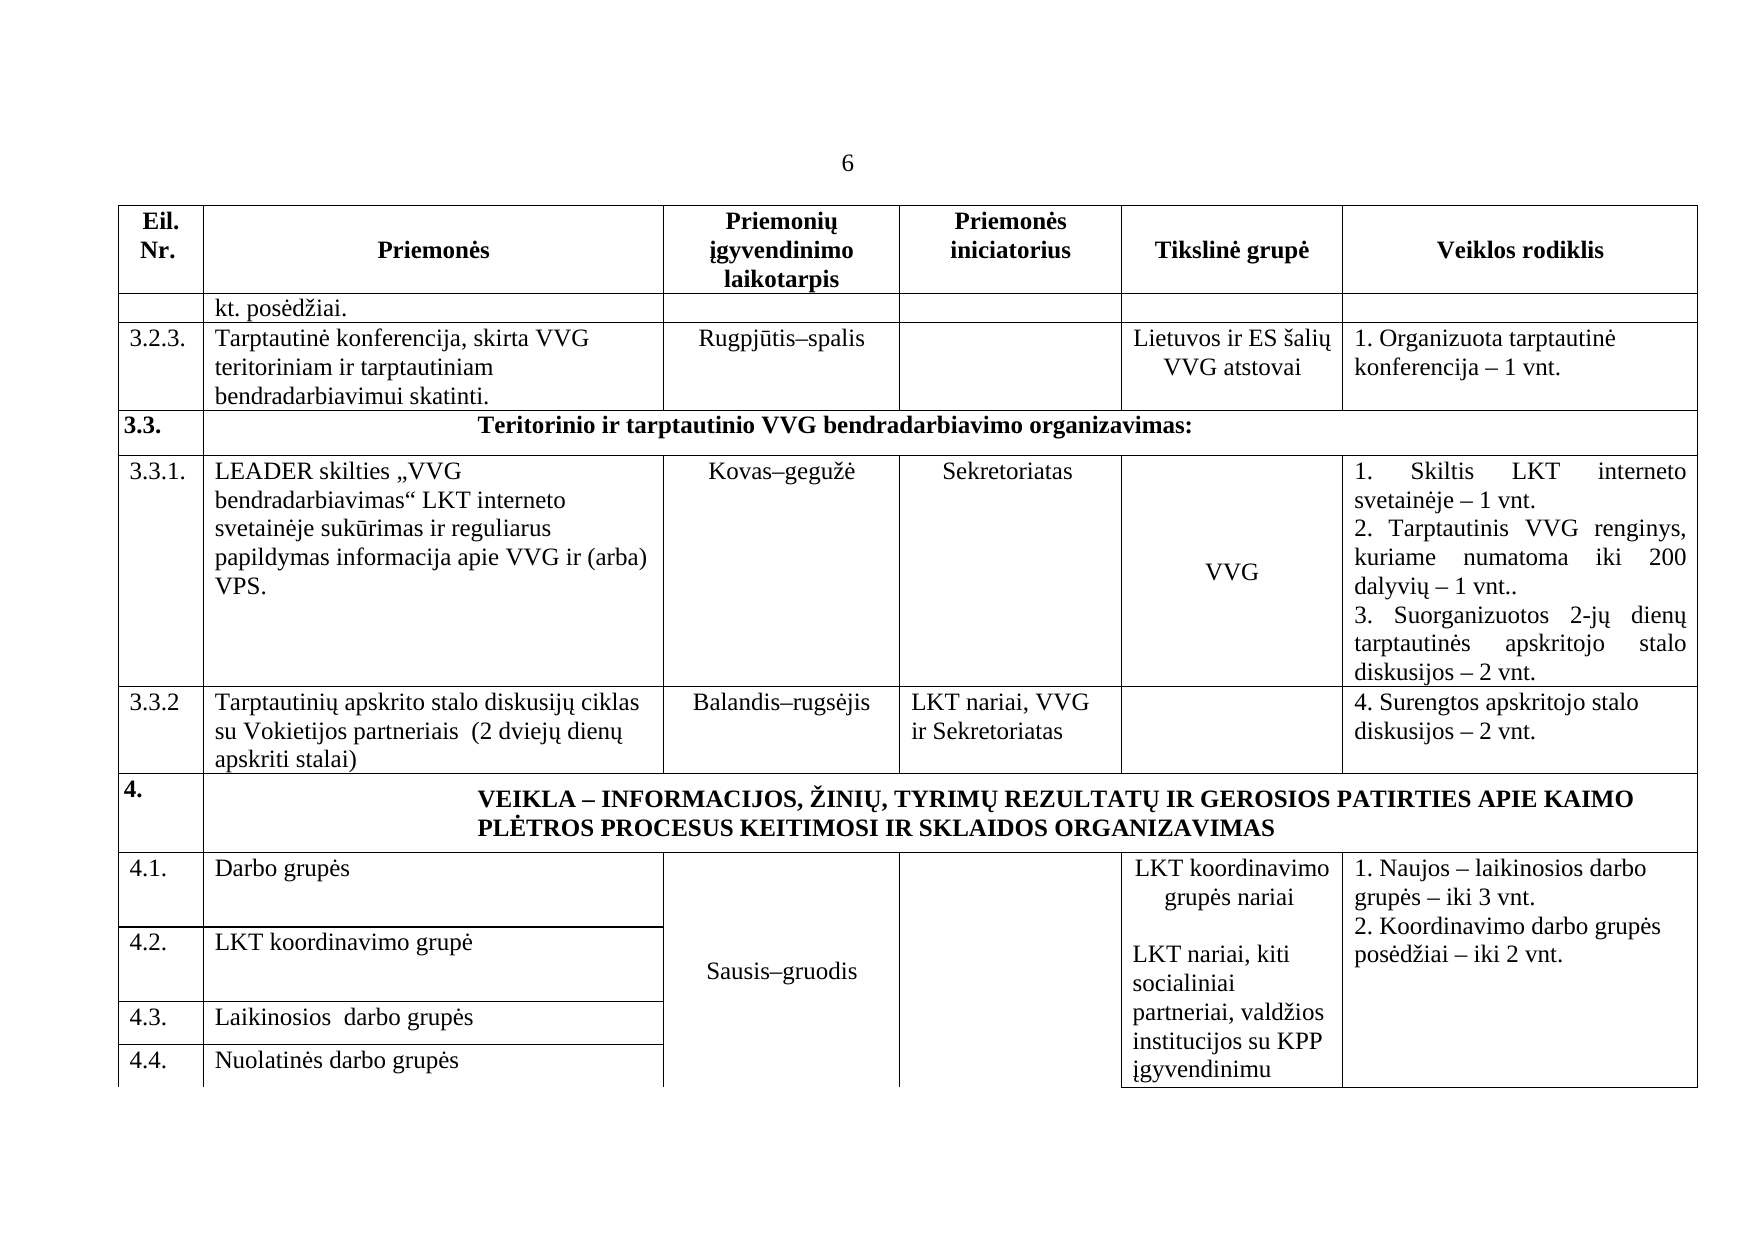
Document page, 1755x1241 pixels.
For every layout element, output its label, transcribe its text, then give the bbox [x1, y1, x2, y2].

table_cell [900, 323, 1121, 409]
table_cell VVG [1122, 456, 1342, 686]
table_cell Nuolatinės darbo grupės [204, 1045, 663, 1087]
table_cell [204, 774, 472, 852]
table_header Veiklos rodiklis [1343, 206, 1697, 292]
table_cell 1. Skiltis LKT interneto svetainėje – 1 vnt. 2. Tarptautinis VVG renginys, kuriame numatoma iki 200 dalyvių – 1 vnt.. 3. Suorganizuotos 2-jų dienų tarptautinės apskritojo stalo diskusijos – 2 vnt. [1343, 456, 1697, 686]
table_cell 3.3.2 [119, 687, 203, 773]
table_cell Rugpjūtis–spalis [664, 323, 899, 409]
table_cell 3.2.3. [119, 323, 203, 409]
table_cell 4. Surengtos apskritojo stalo diskusijos – 2 vnt. [1343, 687, 1697, 773]
table_header Tikslinė grupė [1122, 206, 1342, 292]
table_cell Laikinosios darbo grupės [204, 1002, 663, 1044]
table_cell [204, 411, 472, 455]
table_cell Balandis–rugsėjis [664, 687, 899, 773]
table_cell Kovas–gegužė [664, 456, 899, 686]
table_cell 3.3. [119, 411, 203, 455]
table_cell 3.3.1. [119, 456, 203, 686]
table_cell [1122, 294, 1342, 322]
table_cell 4.3. [119, 1002, 203, 1044]
table_cell kt. posėdžiai. [204, 294, 663, 322]
table_cell LEADER skilties „VVG bendradarbiavimas“ LKT interneto svetainėje sukūrimas ir reguliarus papildymas informacija apie VVG ir (arba) VPS. [204, 456, 663, 686]
table_cell 4. [119, 774, 203, 852]
table_cell 4.4. [119, 1045, 203, 1087]
table_cell Lietuvos ir ES šalių VVG atstovai [1122, 323, 1342, 409]
table_cell [1343, 294, 1697, 322]
table_cell 4.1. [119, 853, 203, 926]
table_cell Darbo grupės [204, 853, 663, 926]
table_header Priemonės [204, 206, 663, 292]
table_cell LKT koordinavimo grupės nariai LKT nariai, kiti socialiniai partneriai, valdžios institucijos su KPP įgyvendinimu [1122, 853, 1342, 1087]
table_cell 1. Naujos – laikinosios darbo grupės – iki 3 vnt. 2. Koordinavimo darbo grupės posėdžiai – iki 2 vnt. [1343, 853, 1697, 1087]
table_cell Teritorinio ir tarptautinio VVG bendradarbiavimo organizavimas: [472, 411, 1697, 455]
table_cell [900, 294, 1121, 322]
table_cell Sekretoriatas [900, 456, 1121, 686]
table_header Priemonės iniciatorius [900, 206, 1121, 292]
table_cell [119, 294, 203, 322]
table_cell [900, 853, 1121, 926]
table_cell VEIKLA – INFORMACIJOS, ŽINIŲ, TYRIMŲ REZULTATŲ IR GEROSIOS PATIRTIES APIE KAIMO PLĖTROS PROCESUS KEITIMOSI IR SKLAIDOS ORGANIZAVIMAS [472, 774, 1697, 852]
table_cell [900, 1044, 1121, 1087]
table_cell Tarptautinė konferencija, skirta VVG teritoriniam ir tarptautiniam bendradarbiavimui skatinti. [204, 323, 663, 409]
table_cell LKT koordinavimo grupė [204, 928, 663, 1001]
table_cell [664, 294, 899, 322]
table_cell Sausis–gruodis [664, 853, 899, 1087]
table_cell [900, 1001, 1121, 1044]
table_cell LKT nariai, VVG ir Sekretoriatas [900, 687, 1121, 773]
table_header Eil. Nr. [119, 206, 203, 292]
table_cell [900, 926, 1121, 1001]
table_header Priemonių įgyvendinimo laikotarpis [664, 206, 899, 292]
table_cell [1122, 687, 1342, 773]
table_cell Tarptautinių apskrito stalo diskusijų ciklas su Vokietijos partneriais (2 dviejų dienų apskriti stalai) [204, 687, 663, 773]
table_cell 4.2. [119, 928, 203, 1001]
table_cell 1. Organizuota tarptautinė konferencija – 1 vnt. [1343, 323, 1697, 409]
